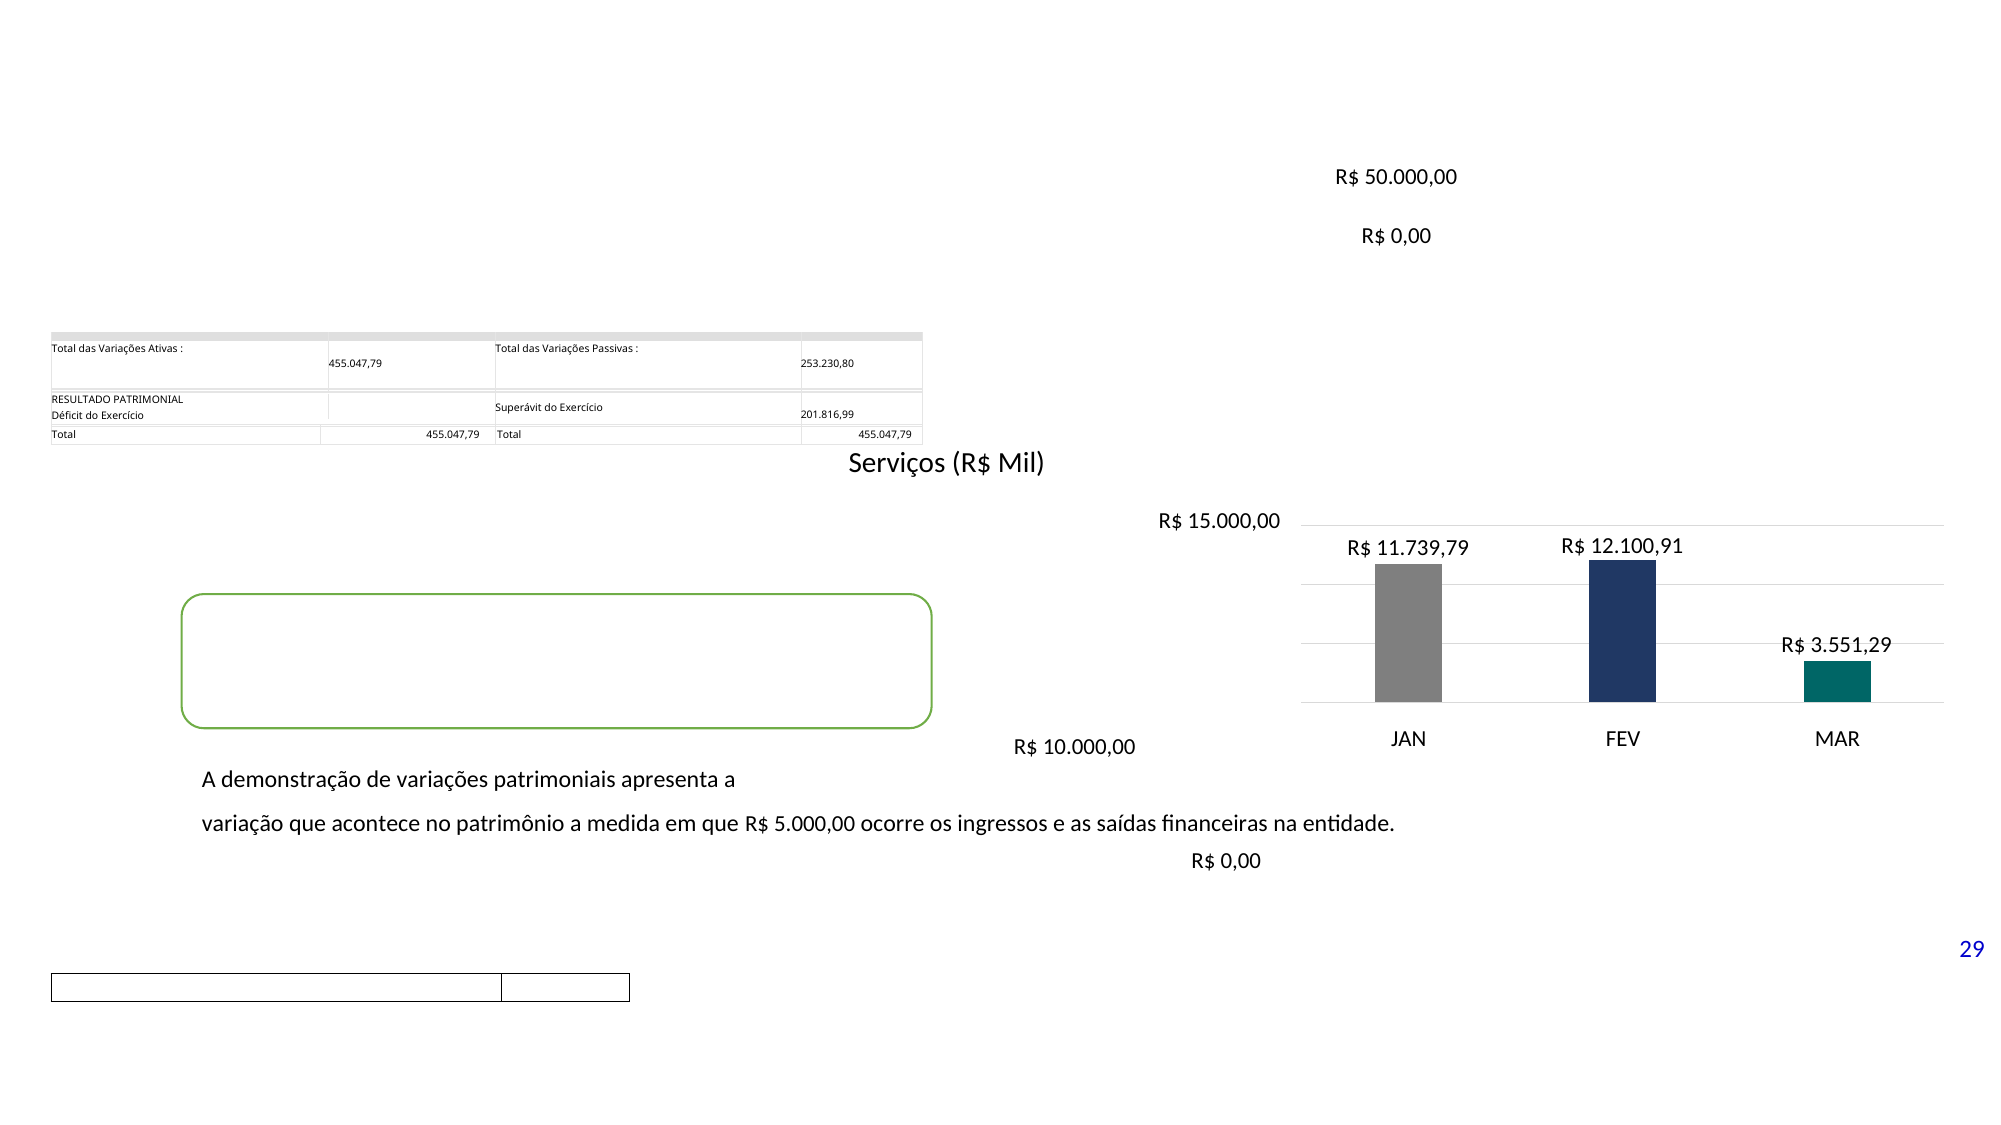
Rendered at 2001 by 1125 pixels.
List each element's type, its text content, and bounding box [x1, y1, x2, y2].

table_header Exercício Atual [502, 974, 629, 1001]
text R$ 0,00 [848, 846, 1604, 874]
text Serviços (R$ Mil) [848, 444, 1983, 480]
text A demonstração de variações patrimoniais apresenta a [202, 764, 1861, 794]
table_header 455.047,79 [329, 341, 495, 388]
text R$ 50.000,00 [848, 162, 1944, 190]
table_header Total das Variações Ativas : [52, 341, 320, 388]
subtitle R$ 15.000,00 [51, 506, 1983, 534]
table_header 253.230,80 [802, 341, 922, 388]
table_cell Superávit do Exercício [496, 393, 801, 424]
table_cell 455.047,79 [321, 427, 495, 443]
table_header [320, 341, 328, 388]
table_header DEMONSTRAÇÃO DO FLUXO DE CAIXA 2º TRI 2025 [52, 974, 501, 1001]
text 29 [51, 933, 1984, 964]
text R$ 0,00 [848, 221, 1944, 249]
table_cell [320, 393, 495, 424]
table_cell RESULTADO PATRIMONIAL Déficit do Exercício [52, 393, 320, 424]
table_cell Total [496, 427, 801, 443]
text variação que acontece no patrimônio a medida em que R$ 5.000,00 ocorre os ingressos e as saídas financeiras na entidade. [202, 795, 1861, 841]
table_cell Total [52, 427, 320, 443]
table_cell 201.816,99 [802, 393, 922, 424]
table_header Total das Variações Passivas : [496, 341, 801, 388]
text R$ 10.000,00 [848, 574, 1552, 760]
table_cell 455.047,79 [802, 427, 922, 443]
